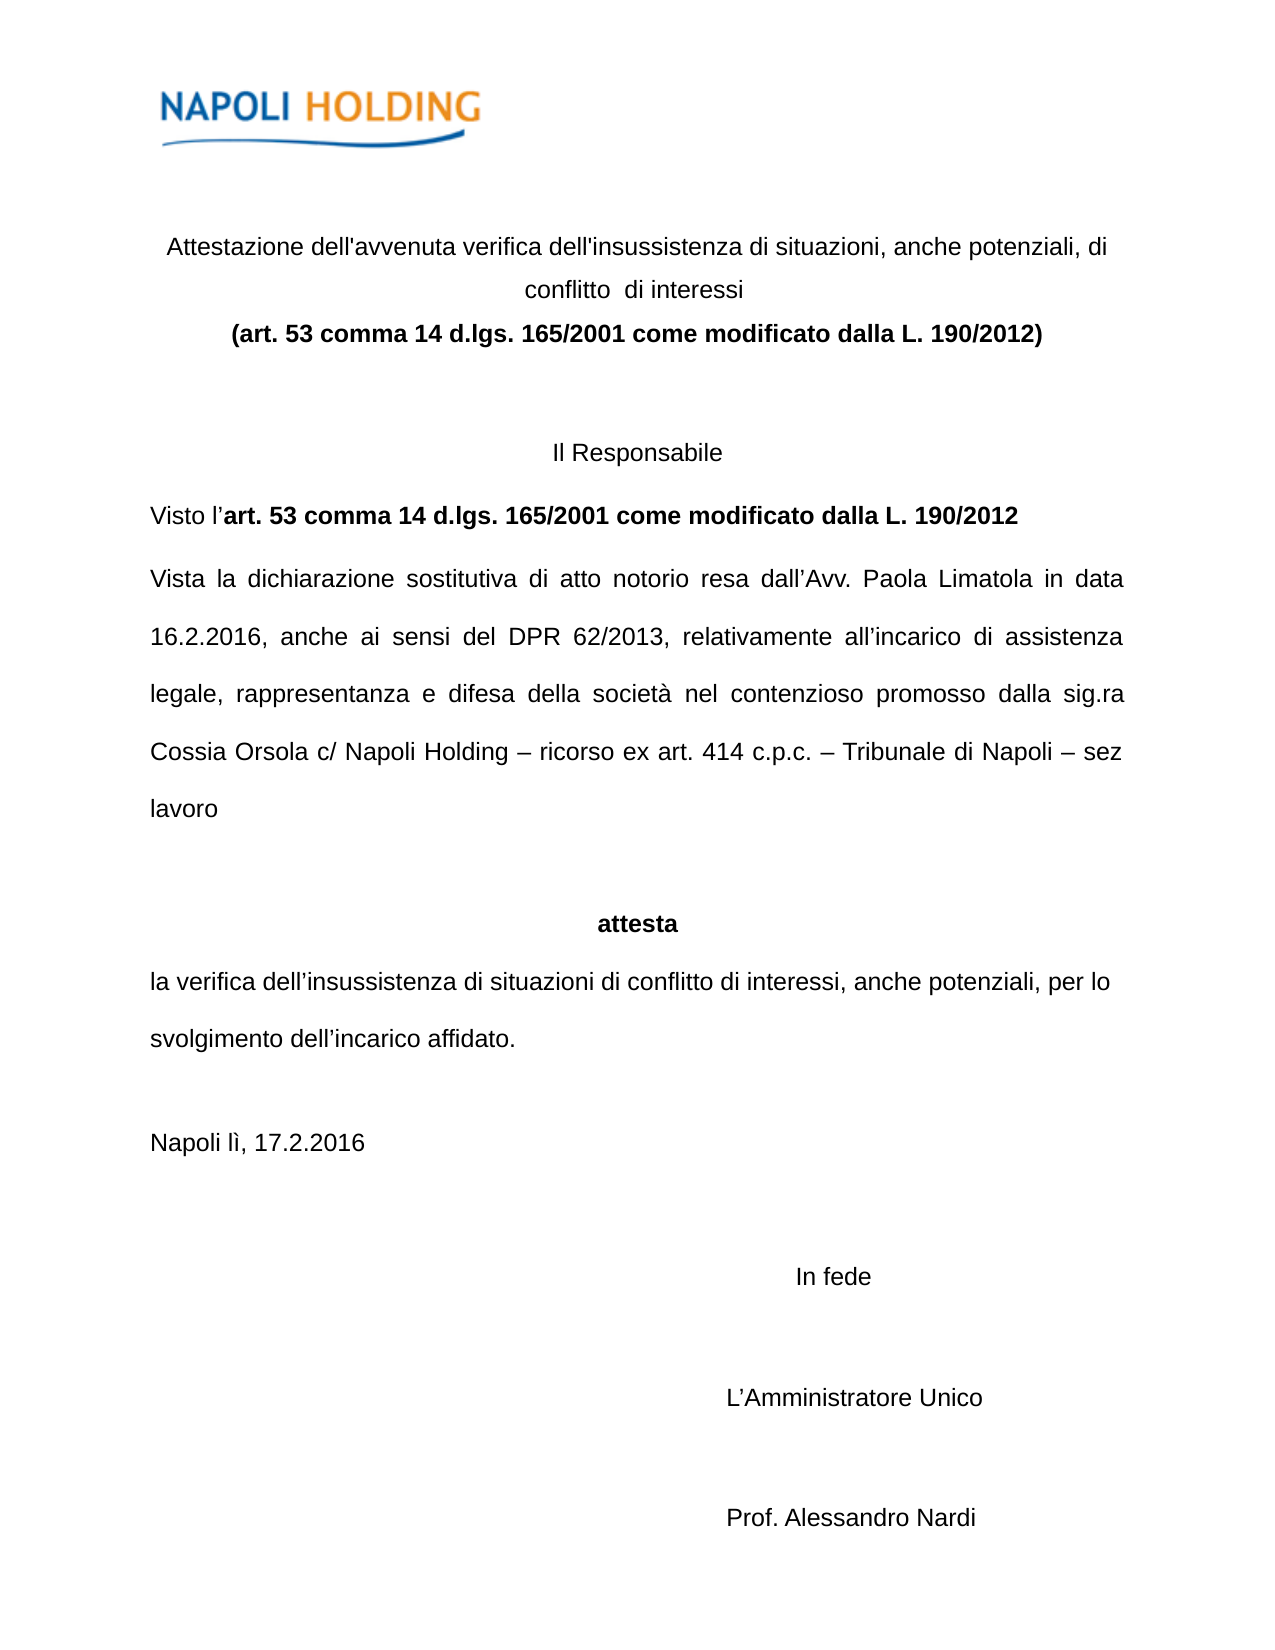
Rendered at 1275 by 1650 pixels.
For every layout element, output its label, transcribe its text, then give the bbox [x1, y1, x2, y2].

text In fede [150, 1262, 1125, 1291]
text Prof. Alessandro Nardi [150, 1503, 1125, 1532]
text Visto l’art. 53 comma 14 d.lgs. 165/2001 come modificato dalla L. 190/2012 [150, 501, 1125, 530]
text Attestazione dell'avvenuta verifica dell'insussistenza di situazioni, anche potenziali, di conflitto di interessi (art. 53 comma 14 d.lgs. 165/2001 come modificato dalla L. 190/2012) [150, 232, 1125, 347]
text la verifica dell’insussistenza di situazioni di conflitto di interessi, anche potenziali, per lo svolgimento dell’incarico affidato. [150, 967, 1125, 1053]
text L’Amministratore Unico [150, 1383, 1125, 1411]
text Napoli lì, 17.2.2016 [150, 1127, 1125, 1156]
text attesta [150, 909, 1125, 938]
text Vista la dichiarazione sostitutiva di atto notorio resa dall’Avv. Paola Limatola in data 16.2.2016, anche ai sensi del DPR 62/2013, relativamente all’incarico di assistenza legale, rappresentanza e difesa della società nel contenzioso promosso dalla sig.ra Cossia Orsola c/ Napoli Holding – ricorso ex art. 414 c.p.c. – Tribunale di Napoli – sez lavoro [150, 564, 1125, 823]
text Il Responsabile [150, 438, 1125, 466]
